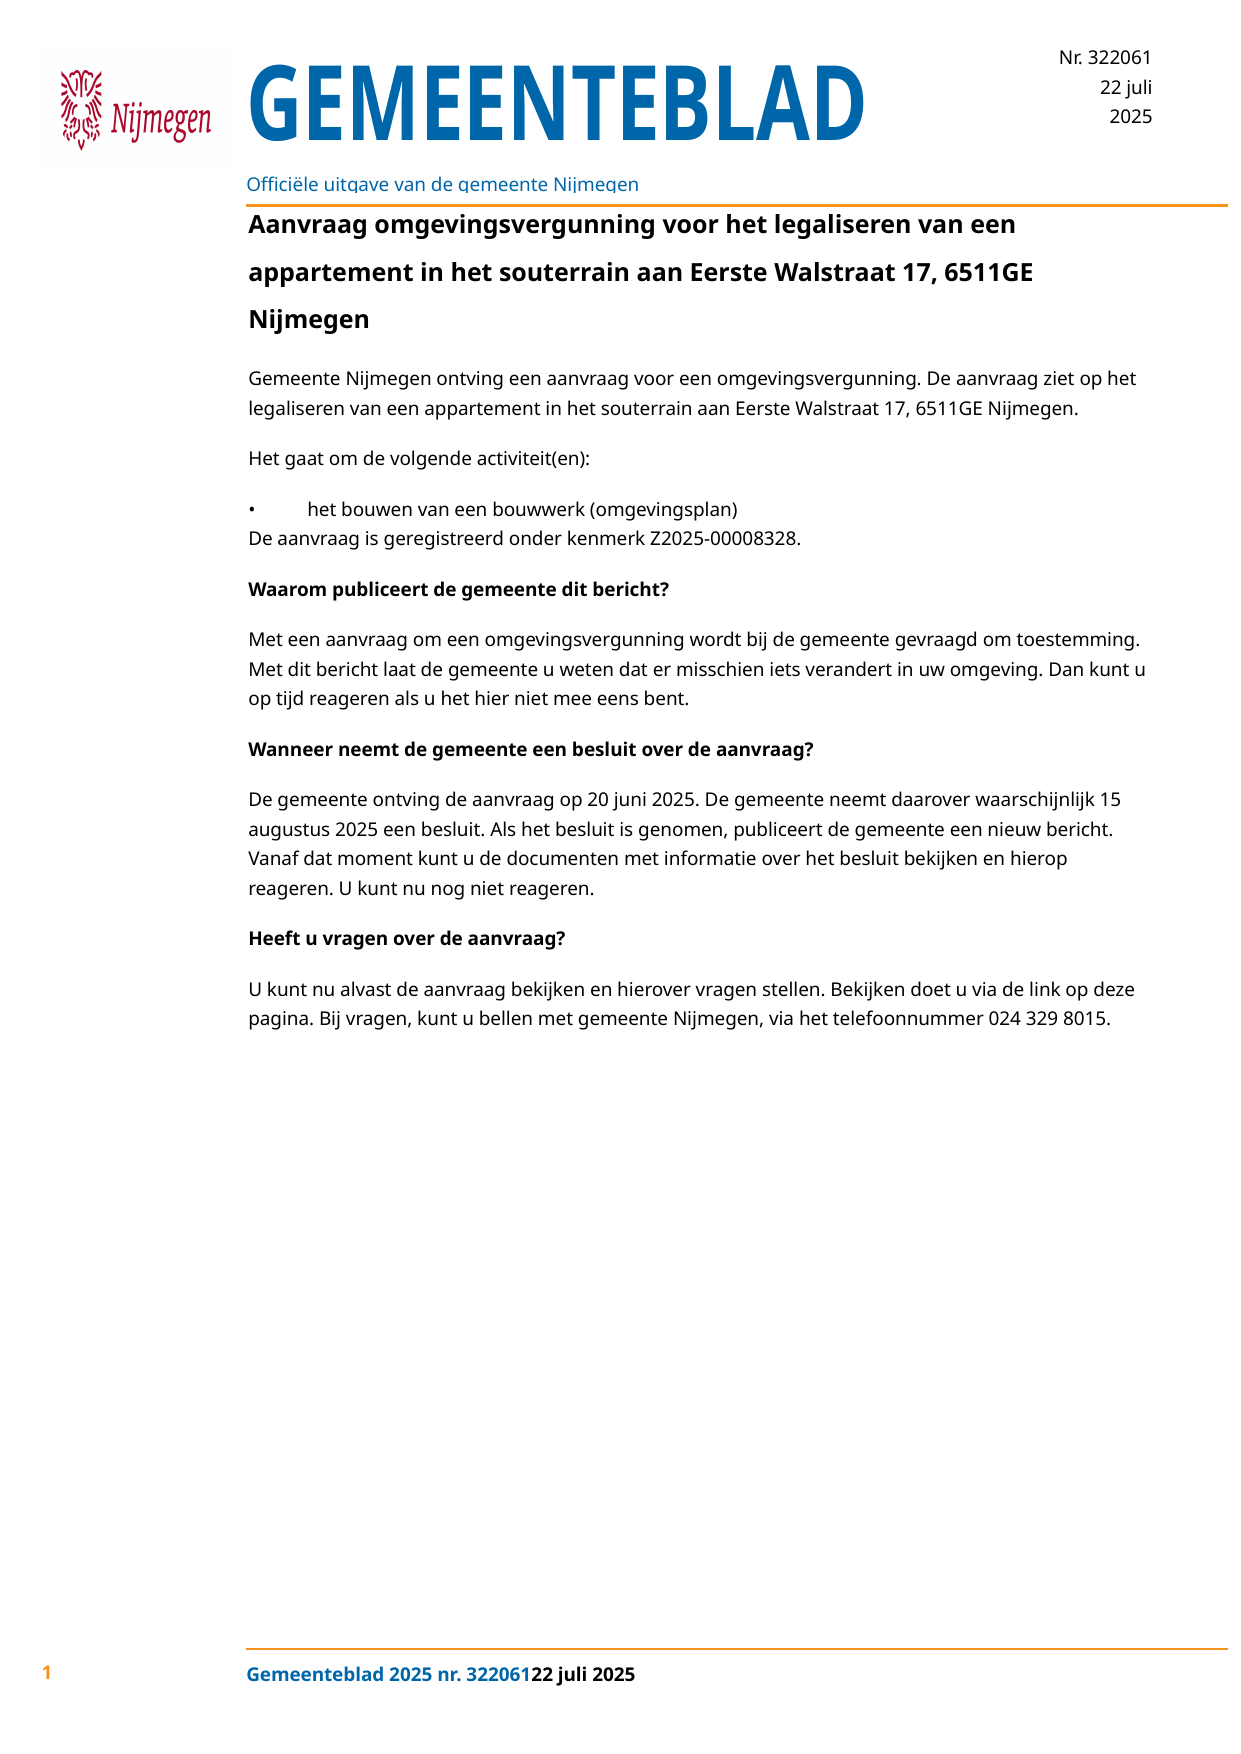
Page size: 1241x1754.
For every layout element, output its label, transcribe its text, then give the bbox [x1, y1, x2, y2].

text De gemeente ontving de aanvraag op 20 juni 2025. De gemeente neemt daarover waarschijnlijk 15 augustus 2025 een besluit. Als het besluit is genomen, publiceert de gemeente een nieuw bericht. Vanaf dat moment kunt u de documenten met informatie over het besluit bekijken en hierop reageren. U kunt nu nog niet reageren. [248, 786, 1152, 901]
text Gemeente Nijmegen ontving een aanvraag voor een omgevingsvergunning. De aanvraag ziet op het legaliseren van een appartement in het souterrain aan Eerste Walstraat 17, 6511GE Nijmegen. [248, 366, 1152, 421]
text Wanneer neemt de gemeente een besluit over de aanvraag? [248, 736, 1152, 762]
picture [41, 47, 231, 172]
text U kunt nu alvast de aanvraag bekijken en hierover vragen stellen. Bekijken doet u via de link op deze pagina. Bij vragen, kunt u bellen met gemeente Nijmegen, via het telefoonnummer 024 329 8015. [248, 976, 1152, 1031]
text Heeft u vragen over de aanvraag? [248, 926, 1152, 951]
text Het gaat om de volgende activiteit(en): [248, 446, 1152, 471]
text Aanvraag omgevingsvergunning voor het legaliseren van een appartement in het souterrain aan Eerste Walstraat 17, 6511GE Nijmegen [248, 207, 1152, 336]
text De aanvraag is geregistreerd onder kenmerk Z2025-00008328. [248, 526, 1152, 551]
list het bouwen van een bouwwerk (omgevingsplan) [248, 496, 1152, 522]
text Waarom publiceert de gemeente dit bericht? [248, 576, 1152, 602]
text Met een aanvraag om een omgevingsvergunning wordt bij de gemeente gevraagd om toestemming. Met dit bericht laat de gemeente u weten dat er misschien iets verandert in uw omgeving. Dan kunt u op tijd reageren als u het hier niet mee eens bent. [248, 626, 1152, 711]
